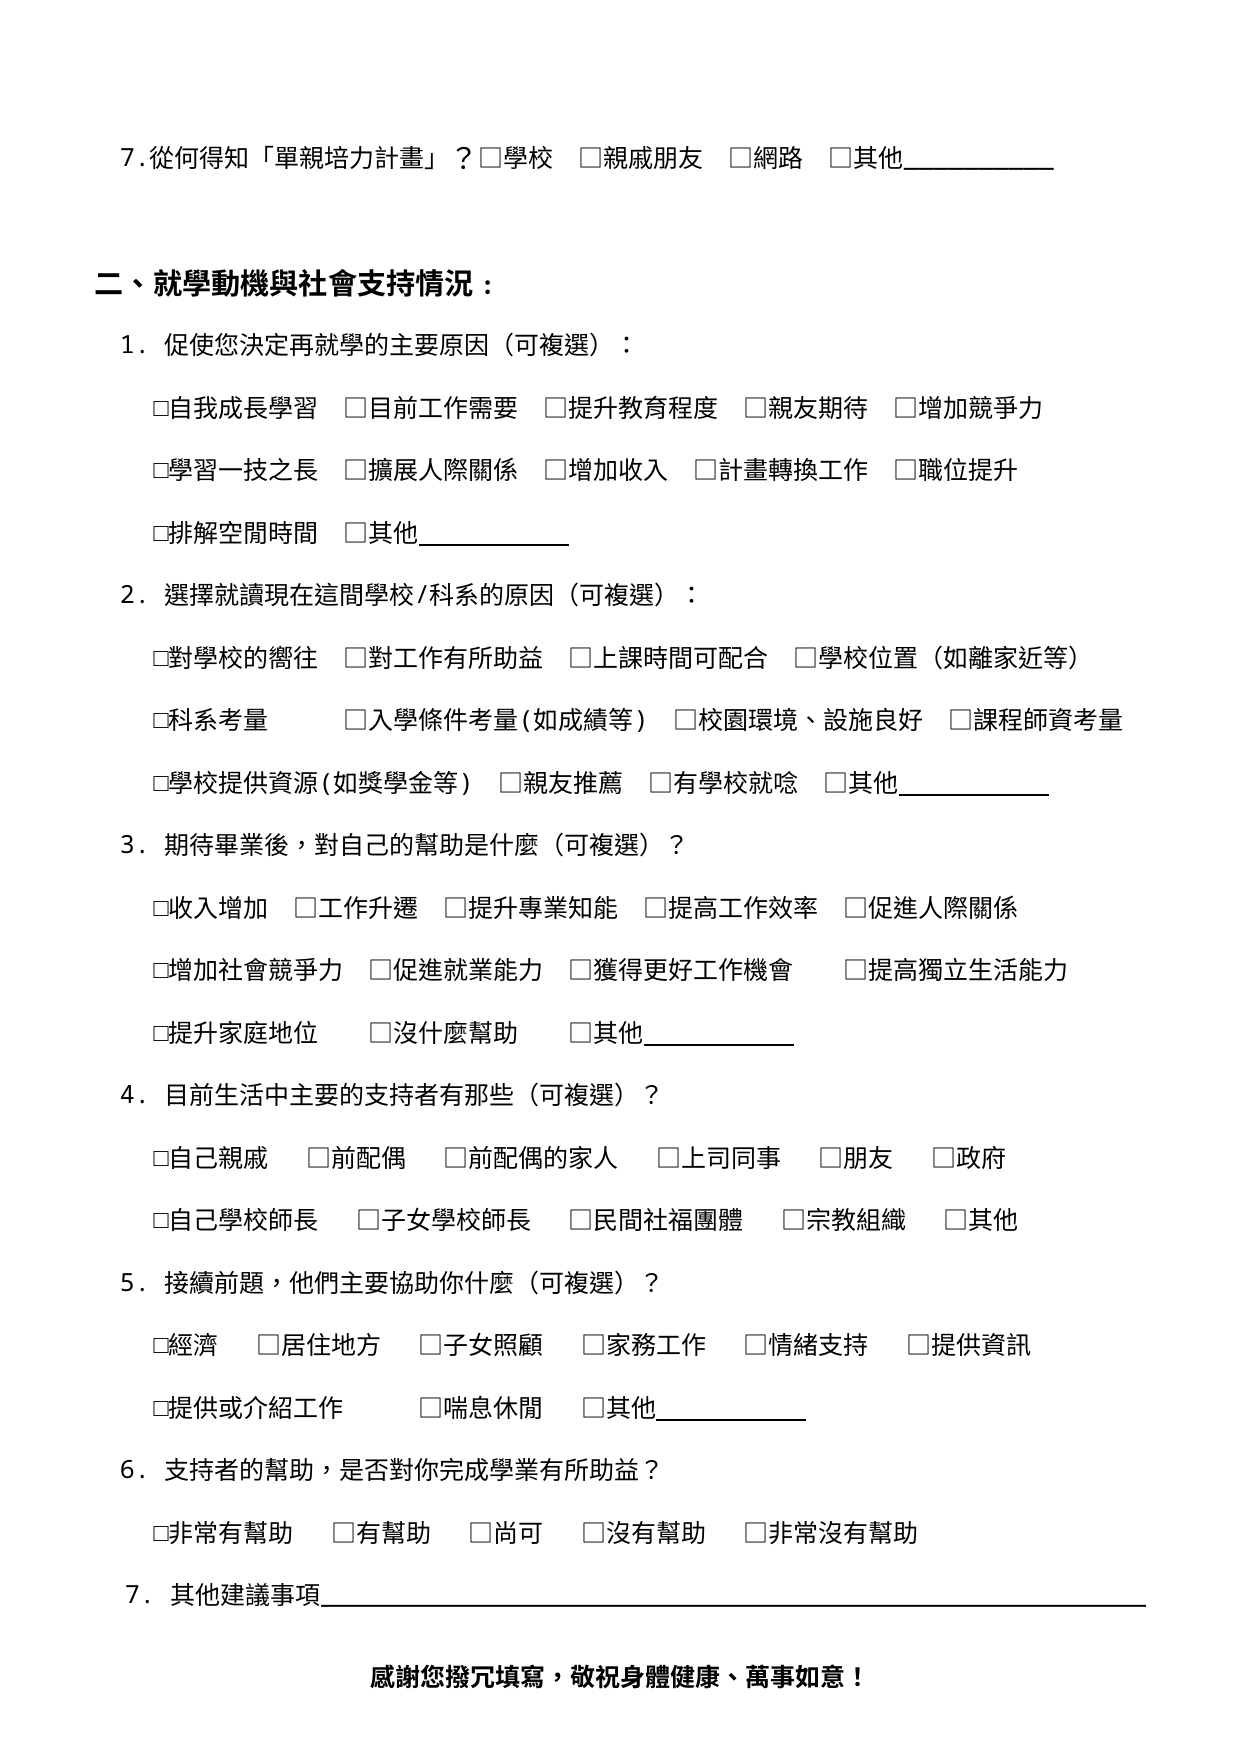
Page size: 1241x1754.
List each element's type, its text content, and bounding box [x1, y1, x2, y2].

text 6. 支持者的幫助，是否對你完成學業有所助益？ [94, 1427, 1146, 1490]
text □科系考量 □入學條件考量(如成績等) □校園環境、設施良好 □課程師資考量 [153, 677, 1146, 740]
text 7. 其他建議事項_______________________________________________________ [94, 1552, 1146, 1615]
text □自己學校師長 □子女學校師長 □民間社福團體 □宗教組織 □其他 [153, 1177, 1146, 1240]
text 4. 目前生活中主要的支持者有那些（可複選）？ [94, 1052, 1146, 1115]
text □經濟 □居住地方 □子女照顧 □家務工作 □情緒支持 □提供資訊 [153, 1302, 1146, 1365]
text □收入增加 □工作升遷 □提升專業知能 □提高工作效率 □促進人際關係 [153, 865, 1146, 927]
text 5. 接續前題，他們主要協助你什麼（可複選）？ [94, 1240, 1146, 1302]
text □學習一技之長 □擴展人際關係 □增加收入 □計畫轉換工作 □職位提升 [153, 427, 1146, 490]
text 7.從何得知「單親培力計畫」？□學校 □親戚朋友 □網路 □其他__________ [94, 115, 1146, 177]
text 1. 促使您決定再就學的主要原因（可複選）： [94, 302, 1146, 365]
text □提升家庭地位 □沒什麼幫助 □其他 [153, 990, 1146, 1052]
text □非常有幫助 □有幫助 □尚可 □沒有幫助 □非常沒有幫助 [153, 1490, 1146, 1552]
text 2. 選擇就讀現在這間學校/科系的原因（可複選）： [94, 552, 1146, 615]
text 3. 期待畢業後，對自己的幫助是什麼（可複選）？ [94, 802, 1146, 865]
text □學校提供資源(如獎學金等) □親友推薦 □有學校就唸 □其他 [153, 740, 1146, 802]
text □增加社會競爭力 □促進就業能力 □獲得更好工作機會 □提高獨立生活能力 [153, 927, 1146, 990]
text 二、就學動機與社會支持情況﹕ [94, 240, 1146, 302]
text □自己親戚 □前配偶 □前配偶的家人 □上司同事 □朋友 □政府 [153, 1115, 1146, 1177]
text □對學校的嚮往 □對工作有所助益 □上課時間可配合 □學校位置（如離家近等） [153, 615, 1146, 677]
text □提供或介紹工作 □喘息休閒 □其他 [153, 1365, 1146, 1427]
text □自我成長學習 □目前工作需要 □提升教育程度 □親友期待 □增加競爭力 [153, 365, 1146, 427]
text □排解空閒時間 □其他 [153, 490, 1146, 552]
